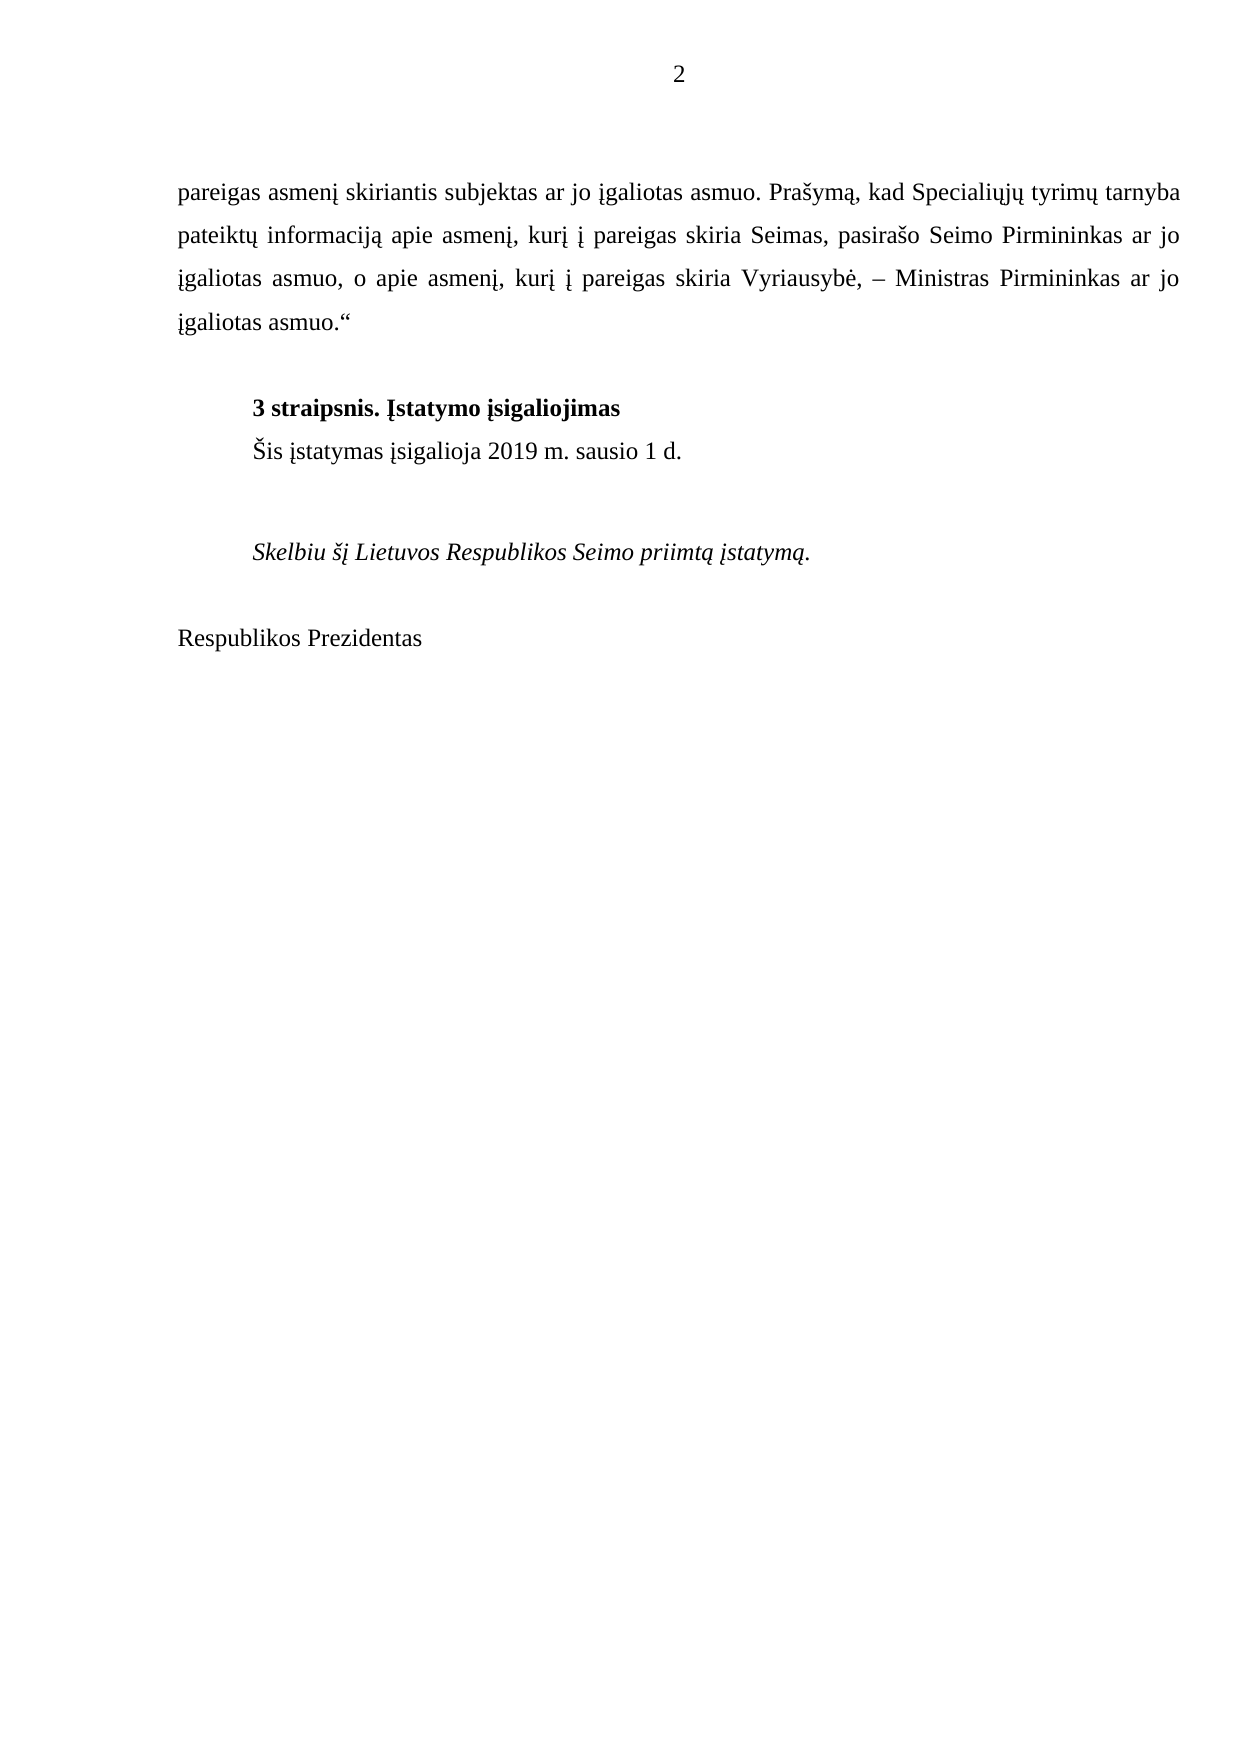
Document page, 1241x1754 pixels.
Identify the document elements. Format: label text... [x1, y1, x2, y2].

text 3 straipsnis. Įstatymo įsigaliojimas [177, 393, 1181, 422]
text pareigas asmenį skiriantis subjektas ar jo įgaliotas asmuo. Prašymą, kad Specialiųjų tyrimų tarnyba pateiktų informaciją apie asmenį, kurį į pareigas skiria Seimas, pasirašo Seimo Pirmininkas ar jo įgaliotas asmuo, o apie asmenį, kurį į pareigas skiria Vyriausybė, – Ministras Pirmininkas ar jo įgaliotas asmuo.“ [177, 177, 1181, 335]
text Skelbiu šį Lietuvos Respublikos Seimo priimtą įstatymą. [177, 537, 1181, 565]
text Šis įstatymas įsigalioja 2019 m. sausio 1 d. [177, 436, 1181, 465]
text Respublikos Prezidentas [177, 623, 1181, 652]
